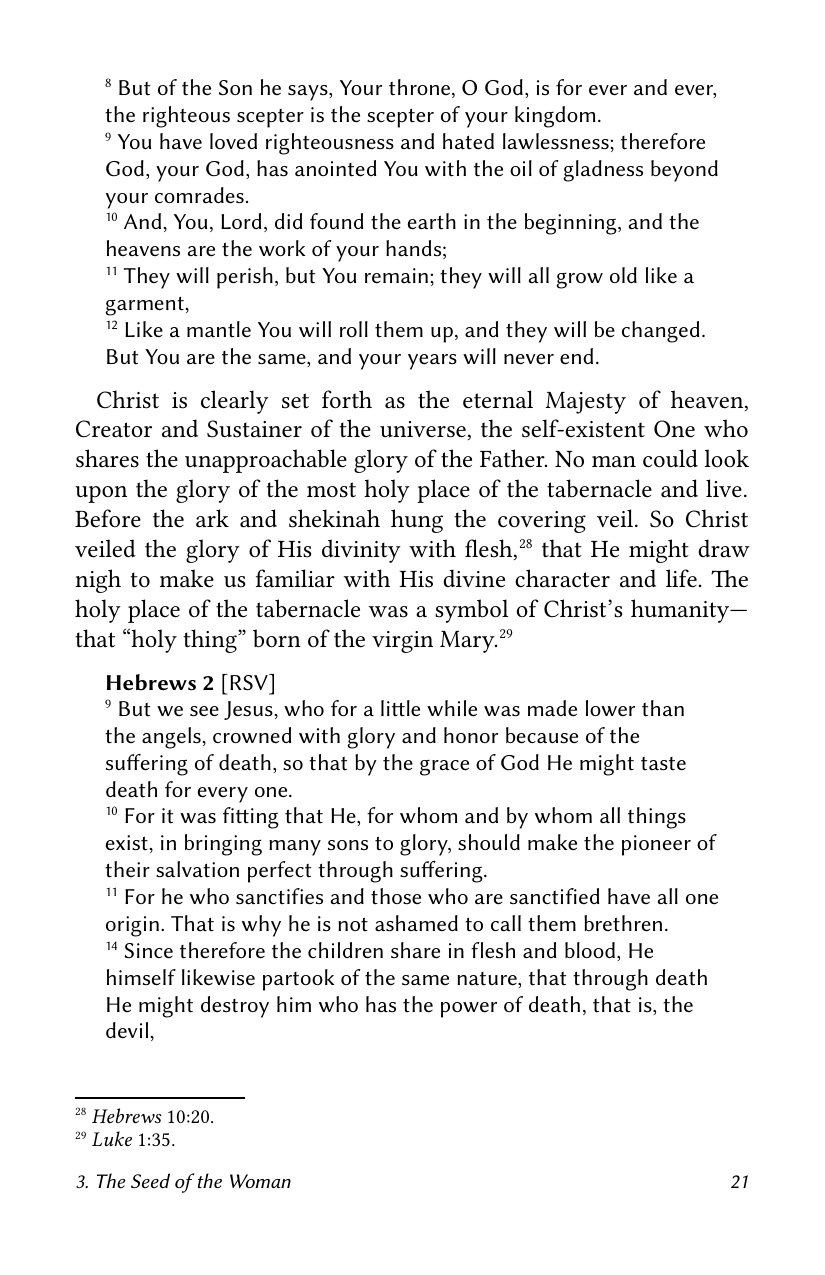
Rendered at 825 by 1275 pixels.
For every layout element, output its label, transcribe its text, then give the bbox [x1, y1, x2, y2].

text Luke 1:35. [75, 1128, 750, 1152]
text Christ is clearly set forth as the eternal Majesty of heaven, Creator and Sustainer of the universe, the self-existent One who shares the unapproachable glory of the Father. No man could look upon the glory of the most holy place of the tabernacle and live. Before the ark and shekinah hung the covering veil. So Christ veiled the glory of His divinity with flesh, that He might draw nigh to make us familiar with His divine character and life. The holy place of the tabernacle was a symbol of Christ’s humanity—that “holy thing” born of the virgin Mary. [75, 386, 750, 653]
text 11 For he who sanctifies and those who are sanctified have all one origin. That is why he is not ashamed to call them brethren. [105, 884, 720, 937]
text Hebrews 10:20. [75, 1104, 750, 1128]
text 11 They will perish, but You remain; they will all grow old like a garment, [105, 263, 720, 316]
text 10 And, You, Lord, did found the earth in the beginning, and the heavens are the work of your hands; [105, 209, 720, 262]
text 10 For it was fitting that He, for whom and by whom all things exist, in bringing many sons to glory, should make the pioneer of their salvation perfect through suffering. [105, 803, 720, 883]
text Hebrews 2 [RSV] [105, 670, 750, 696]
text 9 You have loved righteousness and hated lawlessness; therefore God, your God, has anointed You with the oil of gladness beyond your comrades. [105, 129, 720, 209]
text 9 But we see Jesus, who for a little while was made lower than the angels, crowned with glory and honor because of the suffering of death, so that by the grace of God He might taste death for every one. [105, 696, 720, 803]
text 8 But of the Son he says, Your throne, O God, is for ever and ever, the righteous scepter is the scepter of your kingdom. [105, 75, 720, 128]
text 12 Like a mantle You will roll them up, and they will be changed. But You are the same, and your years will never end. [105, 317, 720, 370]
text 14 Since therefore the children share in flesh and blood, He himself likewise partook of the same nature, that through death He might destroy him who has the power of death, that is, the devil, [105, 938, 720, 1044]
